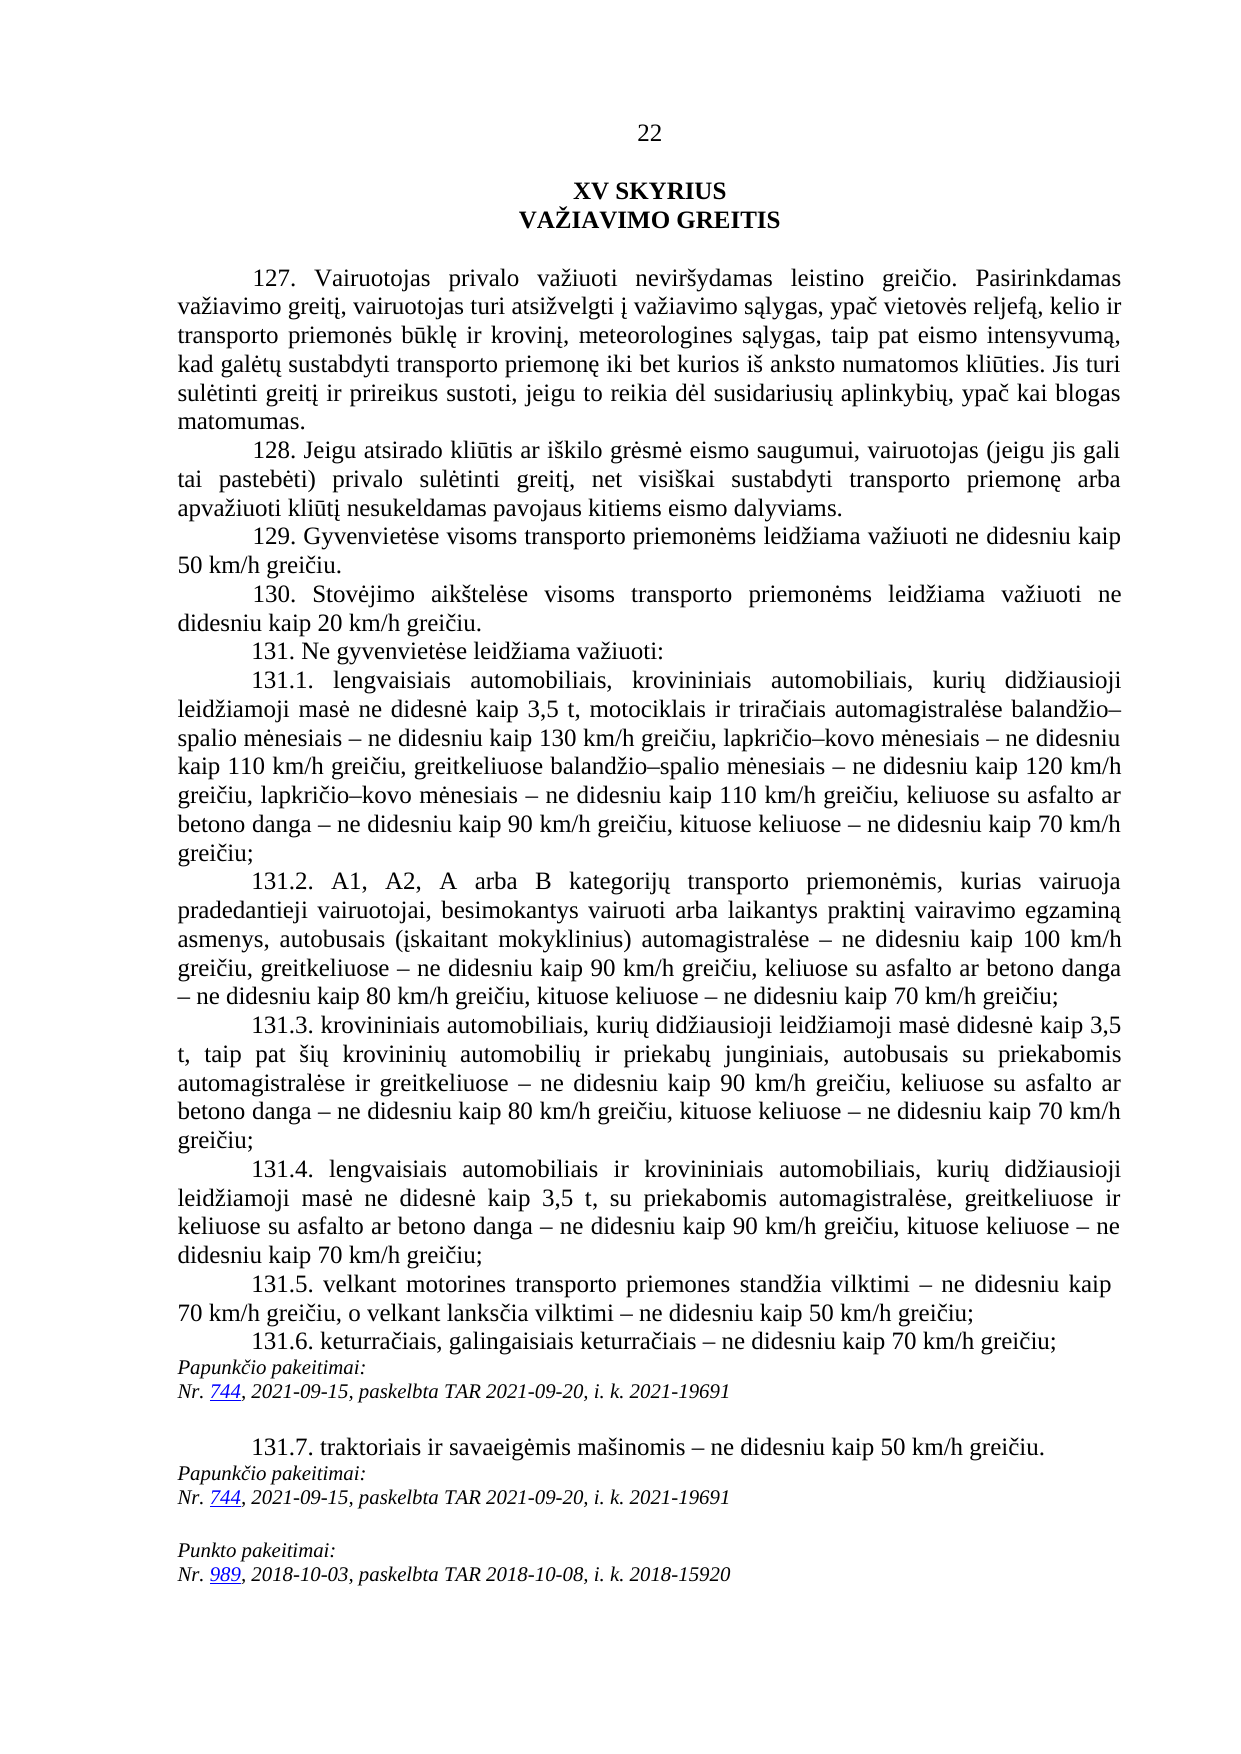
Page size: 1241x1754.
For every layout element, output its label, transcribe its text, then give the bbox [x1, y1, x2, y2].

text 131.6. keturračiais, galingaisiais keturračiais – ne didesniu kaip 70 km/h greičiu; [177, 1326, 1122, 1355]
text 131.4. lengvaisiais automobiliais ir krovininiais automobiliais, kurių didžiausioji leidžiamoji masė ne didesnė kaip 3,5 t, su priekabomis automagistralėse, greitkeliuose ir keliuose su asfalto ar betono danga – ne didesniu kaip 90 km/h greičiu, kituose keliuose – ne didesniu kaip 70 km/h greičiu; [177, 1154, 1122, 1269]
text 131.3. krovininiais automobiliais, kurių didžiausioji leidžiamoji masė didesnė kaip 3,5 t, taip pat šių krovininių automobilių ir priekabų junginiais, autobusais su priekabomis automagistralėse ir greitkeliuose – ne didesniu kaip 90 km/h greičiu, keliuose su asfalto ar betono danga – ne didesniu kaip 80 km/h greičiu, kituose keliuose – ne didesniu kaip 70 km/h greičiu; [177, 1010, 1122, 1154]
text 131.5. velkant motorines transporto priemones standžia vilktimi – ne didesniu kaip 70 km/h greičiu, o velkant lanksčia vilktimi – ne didesniu kaip 50 km/h greičiu; [177, 1269, 1122, 1326]
text Nr. 744, 2021-09-15, paskelbta TAR 2021-09-20, i. k. 2021-19691 [177, 1379, 1122, 1403]
text 129. Gyvenvietėse visoms transporto priemonėms leidžiama važiuoti ne didesniu kaip 50 km/h greičiu. [177, 521, 1122, 579]
text 127. Vairuotojas privalo važiuoti neviršydamas leistino greičio. Pasirinkdamas važiavimo greitį, vairuotojas turi atsižvelgti į važiavimo sąlygas, ypač vietovės reljefą, kelio ir transporto priemonės būklę ir krovinį, meteorologines sąlygas, taip pat eismo intensyvumą, kad galėtų sustabdyti transporto priemonę iki bet kurios iš anksto numatomos kliūties. Jis turi sulėtinti greitį ir prireikus sustoti, jeigu to reikia dėl susidariusių aplinkybių, ypač kai blogas matomumas. [177, 263, 1122, 435]
text Papunkčio pakeitimai: [177, 1461, 1122, 1485]
text 128. Jeigu atsirado kliūtis ar iškilo grėsmė eismo saugumui, vairuotojas (jeigu jis gali tai pastebėti) privalo sulėtinti greitį, net visiškai sustabdyti transporto priemonę arba apvažiuoti kliūtį nesukeldamas pavojaus kitiems eismo dalyviams. [177, 435, 1122, 521]
text 131. Ne gyvenvietėse leidžiama važiuoti: [177, 636, 1122, 665]
text 131.2. A1, A2, A arba B kategorijų transporto priemonėmis, kurias vairuoja pradedantieji vairuotojai, besimokantys vairuoti arba laikantys praktinį vairavimo egzaminą asmenys, autobusais (įskaitant mokyklinius) automagistralėse – ne didesniu kaip 100 km/h greičiu, greitkeliuose – ne didesniu kaip 90 km/h greičiu, keliuose su asfalto ar betono danga – ne didesniu kaip 80 km/h greičiu, kituose keliuose – ne didesniu kaip 70 km/h greičiu; [177, 866, 1122, 1010]
text 131.7. traktoriais ir savaeigėmis mašinomis – ne didesniu kaip 50 km/h greičiu. [177, 1432, 1122, 1461]
text Papunkčio pakeitimai: [177, 1355, 1122, 1379]
text VAŽIAVIMO GREITIS [177, 205, 1122, 234]
text 131.1. lengvaisiais automobiliais, krovininiais automobiliais, kurių didžiausioji leidžiamoji masė ne didesnė kaip 3,5 t, motociklais ir triračiais automagistralėse balandžio–spalio mėnesiais – ne didesniu kaip 130 km/h greičiu, lapkričio–kovo mėnesiais – ne didesniu kaip 110 km/h greičiu, greitkeliuose balandžio–spalio mėnesiais – ne didesniu kaip 120 km/h greičiu, lapkričio–kovo mėnesiais – ne didesniu kaip 110 km/h greičiu, keliuose su asfalto ar betono danga – ne didesniu kaip 90 km/h greičiu, kituose keliuose – ne didesniu kaip 70 km/h greičiu; [177, 665, 1122, 866]
text 130. Stovėjimo aikštelėse visoms transporto priemonėms leidžiama važiuoti ne didesniu kaip 20 km/h greičiu. [177, 579, 1122, 636]
text Nr. 744, 2021-09-15, paskelbta TAR 2021-09-20, i. k. 2021-19691 [177, 1485, 1122, 1509]
text Punkto pakeitimai: [177, 1538, 1122, 1562]
text XV SKYRIUS [177, 176, 1122, 205]
text Nr. 989, 2018-10-03, paskelbta TAR 2018-10-08, i. k. 2018-15920 [177, 1562, 1122, 1586]
